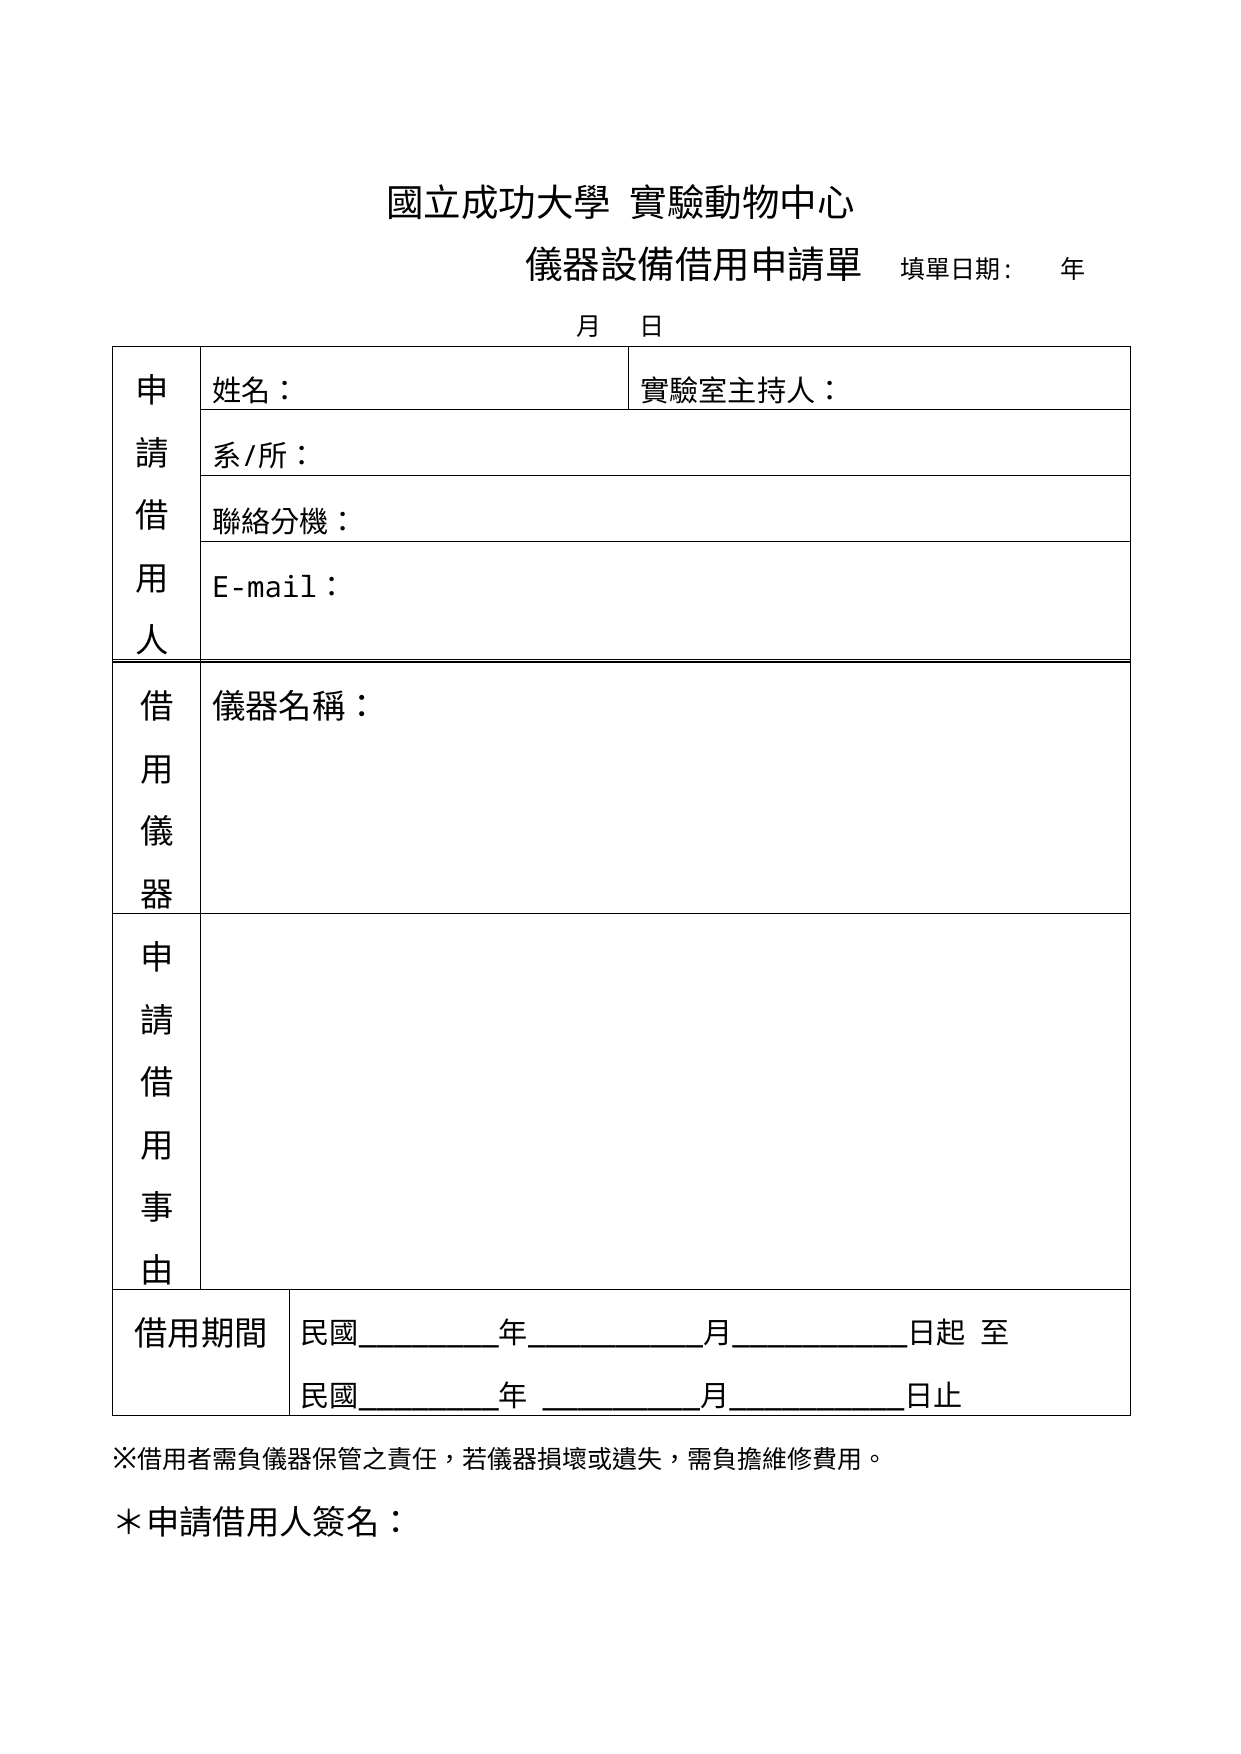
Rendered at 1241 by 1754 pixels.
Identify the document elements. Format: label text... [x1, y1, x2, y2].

text ※借用者需負儀器保管之責任，若儀器損壞或遺失，需負擔維修費用。 [112, 1416, 1128, 1478]
table_cell 借用期間 [113, 1290, 289, 1414]
text ＊申請借用人簽名： [112, 1478, 1128, 1541]
table_header 姓名： [201, 347, 628, 409]
table_cell [201, 914, 1130, 1288]
text 儀器設備借用申請單 填單日期: 年 月 日 [112, 221, 1128, 346]
table_cell 借用儀器 [113, 663, 200, 912]
table_cell 聯絡分機： [201, 476, 1130, 541]
table_cell 系/所： [201, 410, 1130, 475]
table_cell 儀器名稱： [201, 663, 1130, 912]
table_cell E-mail： [201, 542, 1130, 659]
table_cell 民國________年__________月__________日起 至 民國________年 _________月__________日止 [290, 1290, 1130, 1414]
table_header 申請借用人 [113, 347, 200, 659]
table_header 實驗室主持人： [629, 347, 1130, 409]
table_cell 申請借用事由 [113, 914, 200, 1288]
text 國立成功大學 實驗動物中心 [112, 158, 1128, 221]
